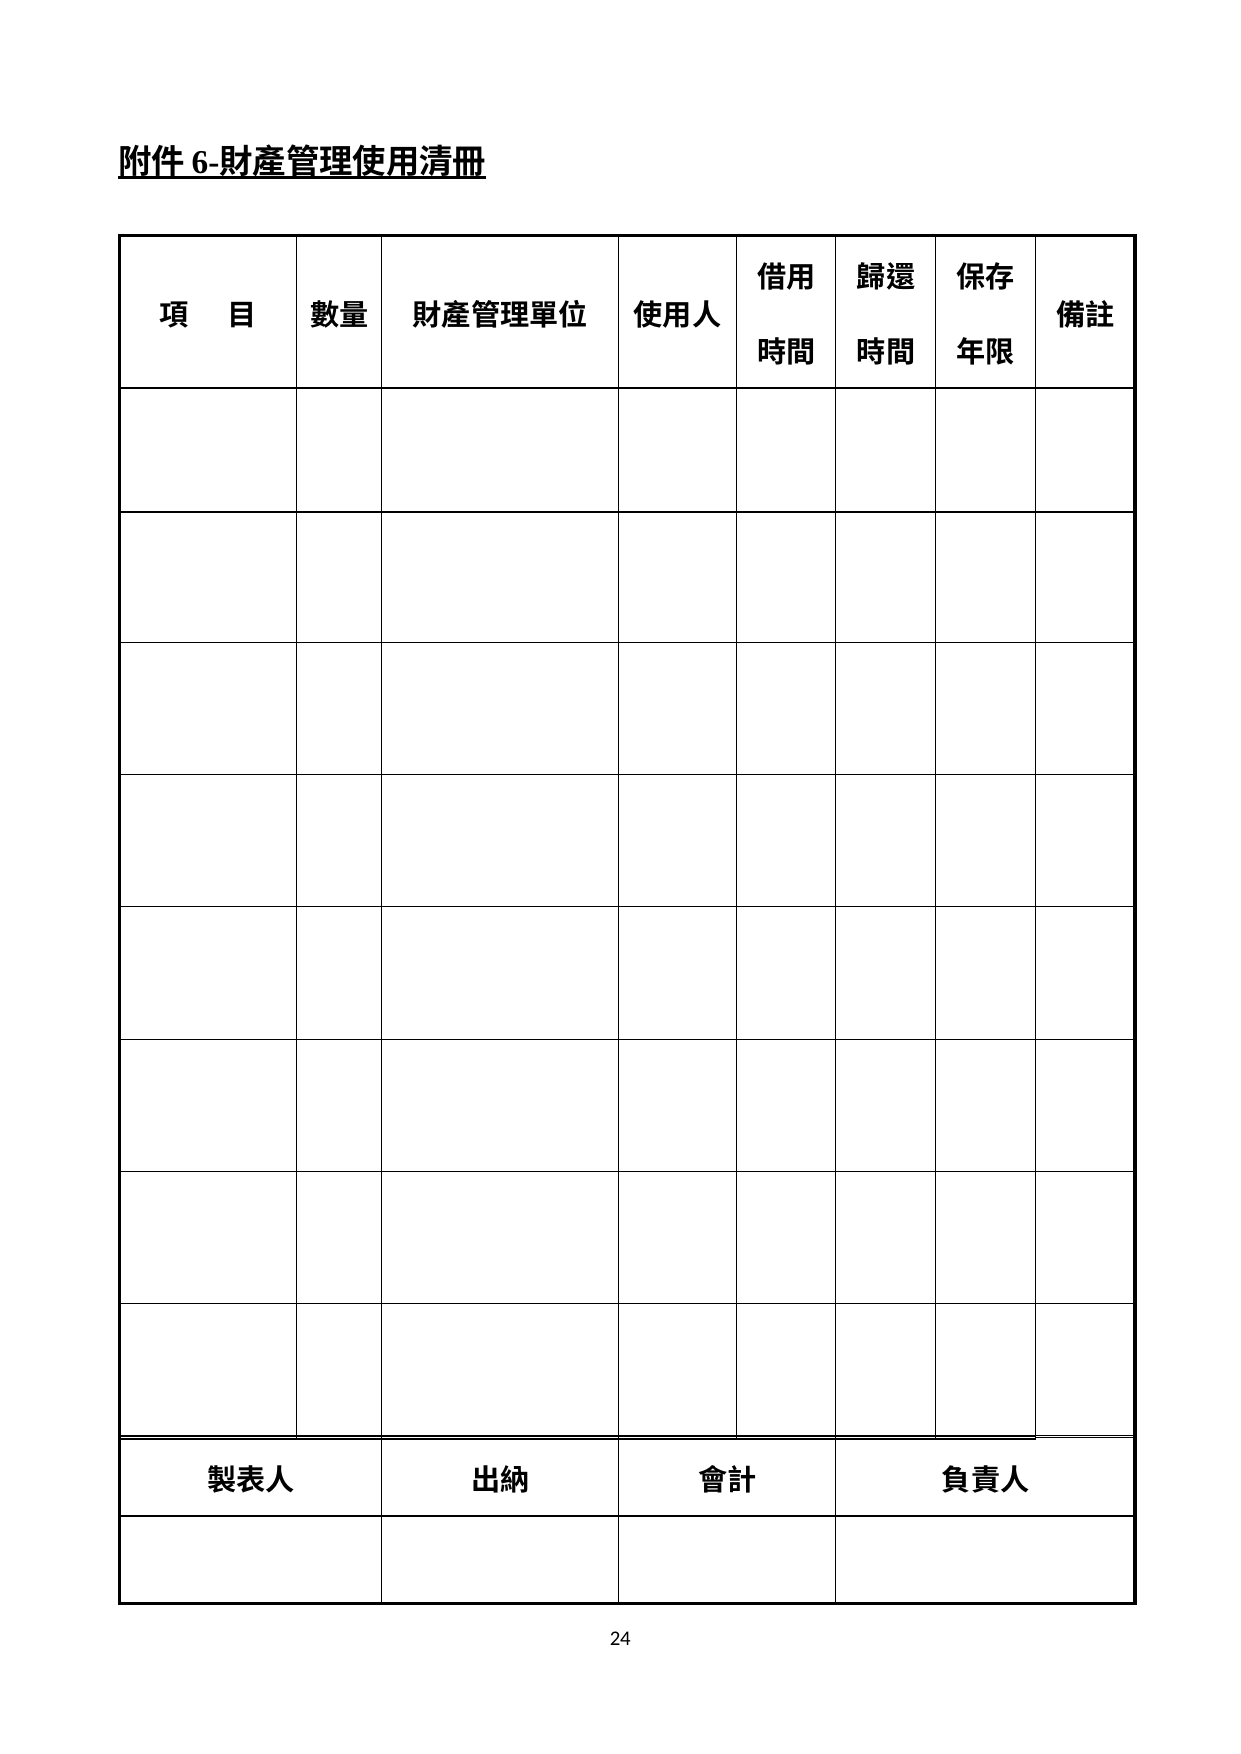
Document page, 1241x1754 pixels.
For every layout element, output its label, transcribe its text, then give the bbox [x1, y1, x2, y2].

table_cell 負責人 [836, 1438, 1133, 1515]
table_cell [1036, 643, 1133, 774]
table_cell [382, 513, 618, 642]
table_cell [121, 1040, 296, 1171]
table_cell [737, 643, 835, 774]
table_cell [1036, 907, 1133, 1038]
table_cell [297, 389, 381, 511]
table_cell [382, 907, 618, 1038]
table_cell [836, 389, 935, 511]
table_cell 製表人 [121, 1440, 381, 1515]
table_cell [936, 1304, 1035, 1435]
table_cell 會計 [619, 1440, 835, 1515]
table_cell [619, 1304, 736, 1435]
table_cell [297, 1040, 381, 1171]
table_cell [836, 643, 935, 774]
table_cell [297, 643, 381, 774]
table_cell [619, 643, 736, 774]
table_cell [1036, 1304, 1133, 1435]
table_cell [619, 1517, 835, 1602]
table_cell [382, 1172, 618, 1303]
table_cell [619, 1172, 736, 1303]
table_header 項 目 [121, 237, 296, 387]
table_cell [297, 775, 381, 906]
table_cell [619, 513, 736, 642]
table_header 數量 [297, 237, 381, 387]
table_cell [836, 1172, 935, 1303]
table_cell [297, 1304, 381, 1435]
table_cell [121, 1517, 381, 1602]
table_cell [619, 775, 736, 906]
table_cell [382, 1040, 618, 1171]
table_cell [737, 389, 835, 511]
table_cell [382, 389, 618, 511]
table_cell [836, 1517, 1133, 1602]
table_cell [619, 1040, 736, 1171]
table_header 備註 [1036, 237, 1133, 387]
table_cell [737, 1304, 835, 1435]
table_cell [382, 1304, 618, 1435]
table_cell [1036, 513, 1133, 642]
table_cell [121, 907, 296, 1038]
table_cell [382, 1517, 618, 1602]
table_cell [836, 907, 935, 1038]
table_cell 出納 [382, 1440, 618, 1515]
table_cell [836, 1304, 935, 1435]
table_cell [297, 907, 381, 1038]
table_cell [936, 643, 1035, 774]
table_cell [836, 1040, 935, 1171]
table_cell [737, 513, 835, 642]
table_header 財產管理單位 [382, 237, 618, 387]
table_cell [297, 1172, 381, 1303]
table_cell [121, 1172, 296, 1303]
table_cell [1036, 775, 1133, 906]
table_cell [737, 1040, 835, 1171]
table_cell [836, 775, 935, 906]
table_cell [737, 1172, 835, 1303]
table_header 歸還 時間 [836, 237, 935, 387]
table_cell [737, 775, 835, 906]
table_cell [737, 907, 835, 1038]
table_cell [936, 389, 1035, 511]
table_cell [936, 513, 1035, 642]
table_header 保存 年限 [936, 237, 1035, 387]
table_cell [936, 1172, 1035, 1303]
table_cell [936, 1040, 1035, 1171]
table_cell [1036, 1172, 1133, 1303]
table_cell [836, 513, 935, 642]
table_cell [619, 389, 736, 511]
table_cell [121, 389, 296, 511]
table_cell [936, 775, 1035, 906]
table_cell [382, 775, 618, 906]
table_cell [121, 643, 296, 774]
table_header 借用 時間 [737, 237, 835, 387]
table_cell [121, 775, 296, 906]
table_cell [1036, 389, 1133, 511]
table_cell [382, 643, 618, 774]
table_header 使用人 [619, 237, 736, 387]
table_cell [936, 907, 1035, 1038]
table_cell [619, 907, 736, 1038]
table_cell [121, 1304, 296, 1435]
table_cell [1036, 1040, 1133, 1171]
table_cell [121, 513, 296, 642]
table_cell [297, 513, 381, 642]
text 附件6-財產管理使用清冊 [118, 122, 1122, 197]
